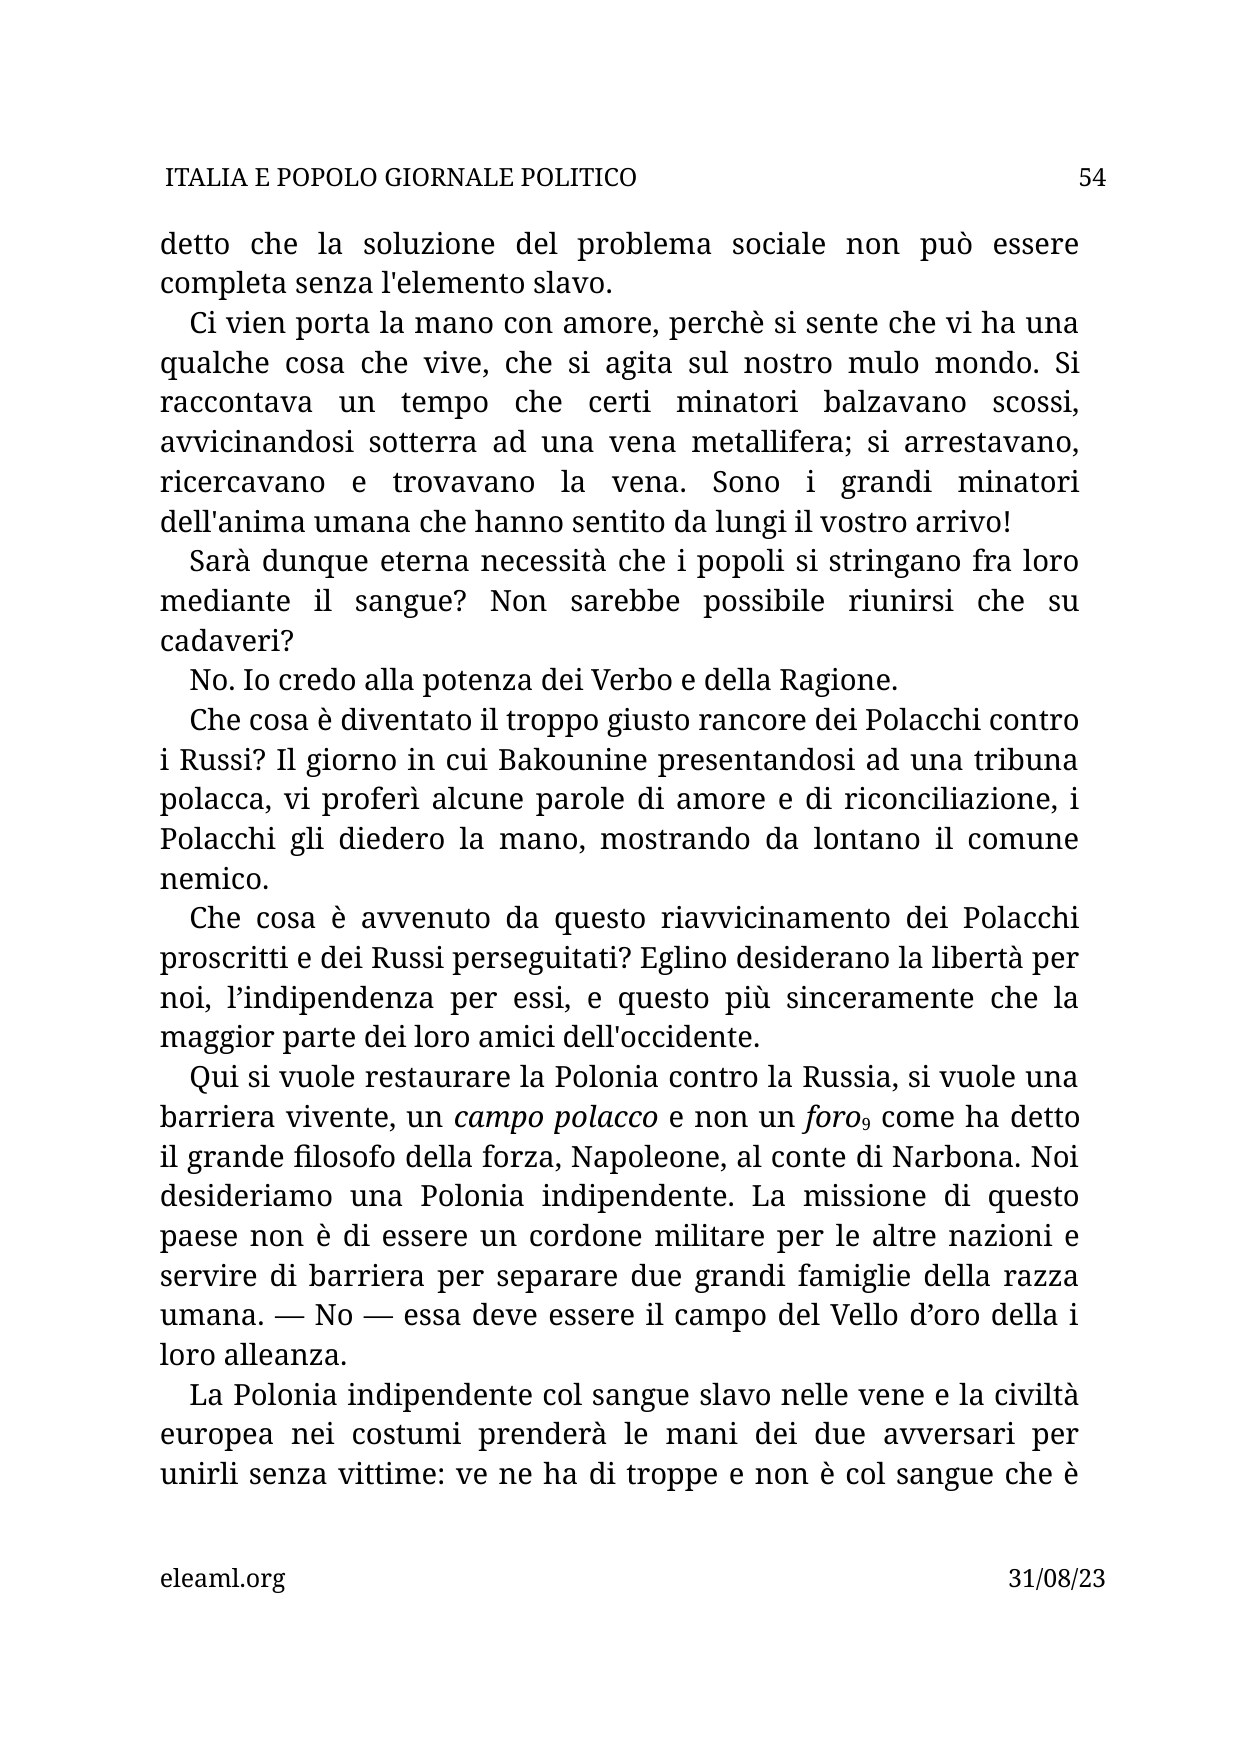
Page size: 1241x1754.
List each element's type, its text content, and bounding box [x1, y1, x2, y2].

text Sarà dunque eterna necessità che i popoli si stringano fra loro mediante il sangue? Non sarebbe possibile riunirsi che su cadaveri? [159, 541, 1081, 659]
text Qui si vuole restaurare la Polonia contro la Russia, si vuole una barriera vivente, un campo polacco e non un foro9 come ha detto il grande filosofo della forza, Napoleone, al conte di Narbona. Noi desideriamo una Polonia indipendente. La missione di questo paese non è di essere un cordone militare per le altre nazioni e servire di barriera per separare due grandi famiglie della razza umana. — No — essa deve essere il campo del Vello d’oro della i loro alleanza. [159, 1056, 1081, 1374]
text detto che la soluzione del problema sociale non può essere completa senza l'elemento slavo. [159, 223, 1081, 302]
text La Polonia indipendente col sangue slavo nelle vene e la civiltà europea nei costumi prenderà le mani dei due avversari per unirli senza vittime: ve ne ha di troppe e non è col sangue che è [159, 1374, 1081, 1493]
text No. Io credo alla potenza dei Verbo e della Ragione. [159, 659, 1081, 699]
text Che cosa è diventato il troppo giusto rancore dei Polacchi contro i Russi? Il giorno in cui Bakounine presentandosi ad una tribuna polacca, vi proferì alcune parole di amore e di riconciliazione, i Polacchi gli diedero la mano, mostrando da lontano il comune nemico. [159, 699, 1081, 898]
text Che cosa è avvenuto da questo riavvicinamento dei Polacchi proscritti e dei Russi perseguitati? Eglino desiderano la libertà per noi, l’indipendenza per essi, e questo più sinceramente che la maggior parte dei loro amici dell'occidente. [159, 898, 1081, 1056]
text Ci vien porta la mano con amore, perchè si sente che vi ha una qualche cosa che vive, che si agita sul nostro mulo mondo. Si raccontava un tempo che certi minatori balzavano scossi, avvicinandosi sotterra ad una vena metallifera; si arrestavano, ricercavano e trovavano la vena. Sono i grandi minatori dell'anima umana che hanno sentito da lungi il vostro arrivo! [159, 302, 1081, 541]
